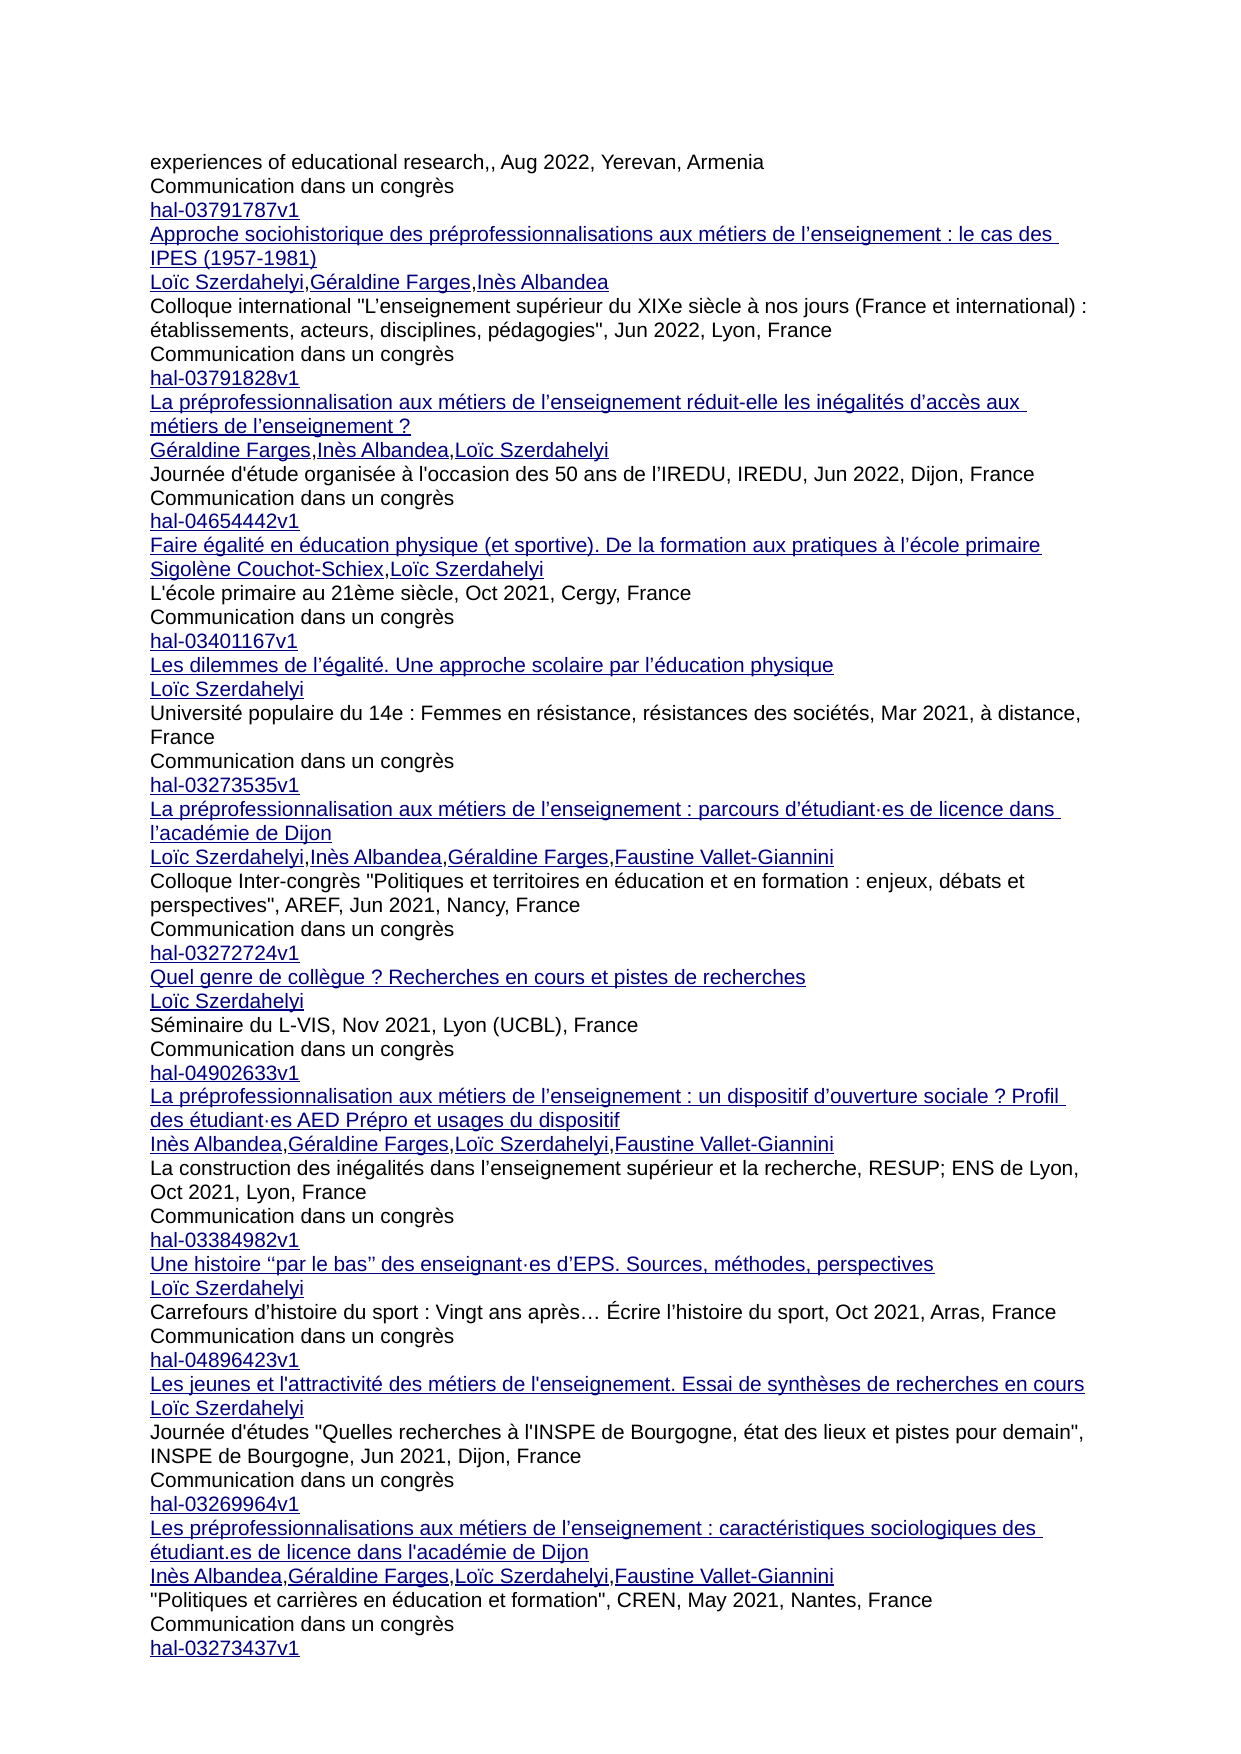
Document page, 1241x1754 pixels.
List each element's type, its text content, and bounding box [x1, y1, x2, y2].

table_cell Les préprofessionnalisations aux métiers de l’enseignement : caractéristiques sociologiques des étudiant.es de licence dans l'académie de Dijon Inès Albandea,Géraldine Farges,Loïc Szerdahelyi,Faustine Vallet-Giannini "Politiques et carrières en éducation et formation", CREN, May 2021, Nantes, France Communication dans un congrès hal-03273437v1 [150, 1516, 1090, 1659]
table_cell experiences of educational research,, Aug 2022, Yerevan, Armenia Communication dans un congrès hal-03791787v1 [150, 150, 1090, 222]
table_cell Les dilemmes de l’égalité. Une approche scolaire par l’éducation physique Loïc Szerdahelyi Université populaire du 14e : Femmes en résistance, résistances des sociétés, Mar 2021, à distance, France Communication dans un congrès hal-03273535v1 [150, 653, 1090, 797]
table_cell Une histoire ‘‘par le bas’’ des enseignant·es d’EPS. Sources, méthodes, perspectives Loïc Szerdahelyi Carrefours d’histoire du sport : Vingt ans après… Écrire l’histoire du sport, Oct 2021, Arras, France Communication dans un congrès hal-04896423v1 [150, 1252, 1090, 1372]
table_cell La préprofessionnalisation aux métiers de l’enseignement : parcours d’étudiant·es de licence dans l’académie de Dijon Loïc Szerdahelyi,Inès Albandea,Géraldine Farges,Faustine Vallet-Giannini Colloque Inter-congrès "Politiques et territoires en éducation et en formation : enjeux, débats et perspectives", AREF, Jun 2021, Nancy, France Communication dans un congrès hal-03272724v1 [150, 797, 1090, 964]
table_cell Faire égalité en éducation physique (et sportive). De la formation aux pratiques à l’école primaire Sigolène Couchot-Schiex,Loïc Szerdahelyi L'école primaire au 21ème siècle, Oct 2021, Cergy, France Communication dans un congrès hal-03401167v1 [150, 533, 1090, 653]
table_cell Approche sociohistorique des préprofessionnalisations aux métiers de l’enseignement : le cas des IPES (1957-1981) Loïc Szerdahelyi,Géraldine Farges,Inès Albandea Colloque international "L’enseignement supérieur du XIXe siècle à nos jours (France et international) : établissements, acteurs, disciplines, pédagogies", Jun 2022, Lyon, France Communication dans un congrès hal-03791828v1 [150, 222, 1090, 389]
table_cell La préprofessionnalisation aux métiers de l’enseignement réduit-elle les inégalités d’accès aux métiers de l’enseignement ? Géraldine Farges,Inès Albandea,Loïc Szerdahelyi Journée d'étude organisée à l'occasion des 50 ans de l’IREDU, IREDU, Jun 2022, Dijon, France Communication dans un congrès hal-04654442v1 [150, 390, 1090, 533]
table_cell Les jeunes et l'attractivité des métiers de l'enseignement. Essai de synthèses de recherches en cours Loïc Szerdahelyi Journée d'études "Quelles recherches à l'INSPE de Bourgogne, état des lieux et pistes pour demain", INSPE de Bourgogne, Jun 2021, Dijon, France Communication dans un congrès hal-03269964v1 [150, 1372, 1090, 1516]
table_cell Quel genre de collègue ? Recherches en cours et pistes de recherches Loïc Szerdahelyi Séminaire du L-VIS, Nov 2021, Lyon (UCBL), France Communication dans un congrès hal-04902633v1 [150, 965, 1090, 1084]
table_cell La préprofessionnalisation aux métiers de l’enseignement : un dispositif d’ouverture sociale ? Profil des étudiant·es AED Prépro et usages du dispositif Inès Albandea,Géraldine Farges,Loïc Szerdahelyi,Faustine Vallet-Giannini La construction des inégalités dans l’enseignement supérieur et la recherche, RESUP; ENS de Lyon, Oct 2021, Lyon, France Communication dans un congrès hal-03384982v1 [150, 1084, 1090, 1252]
